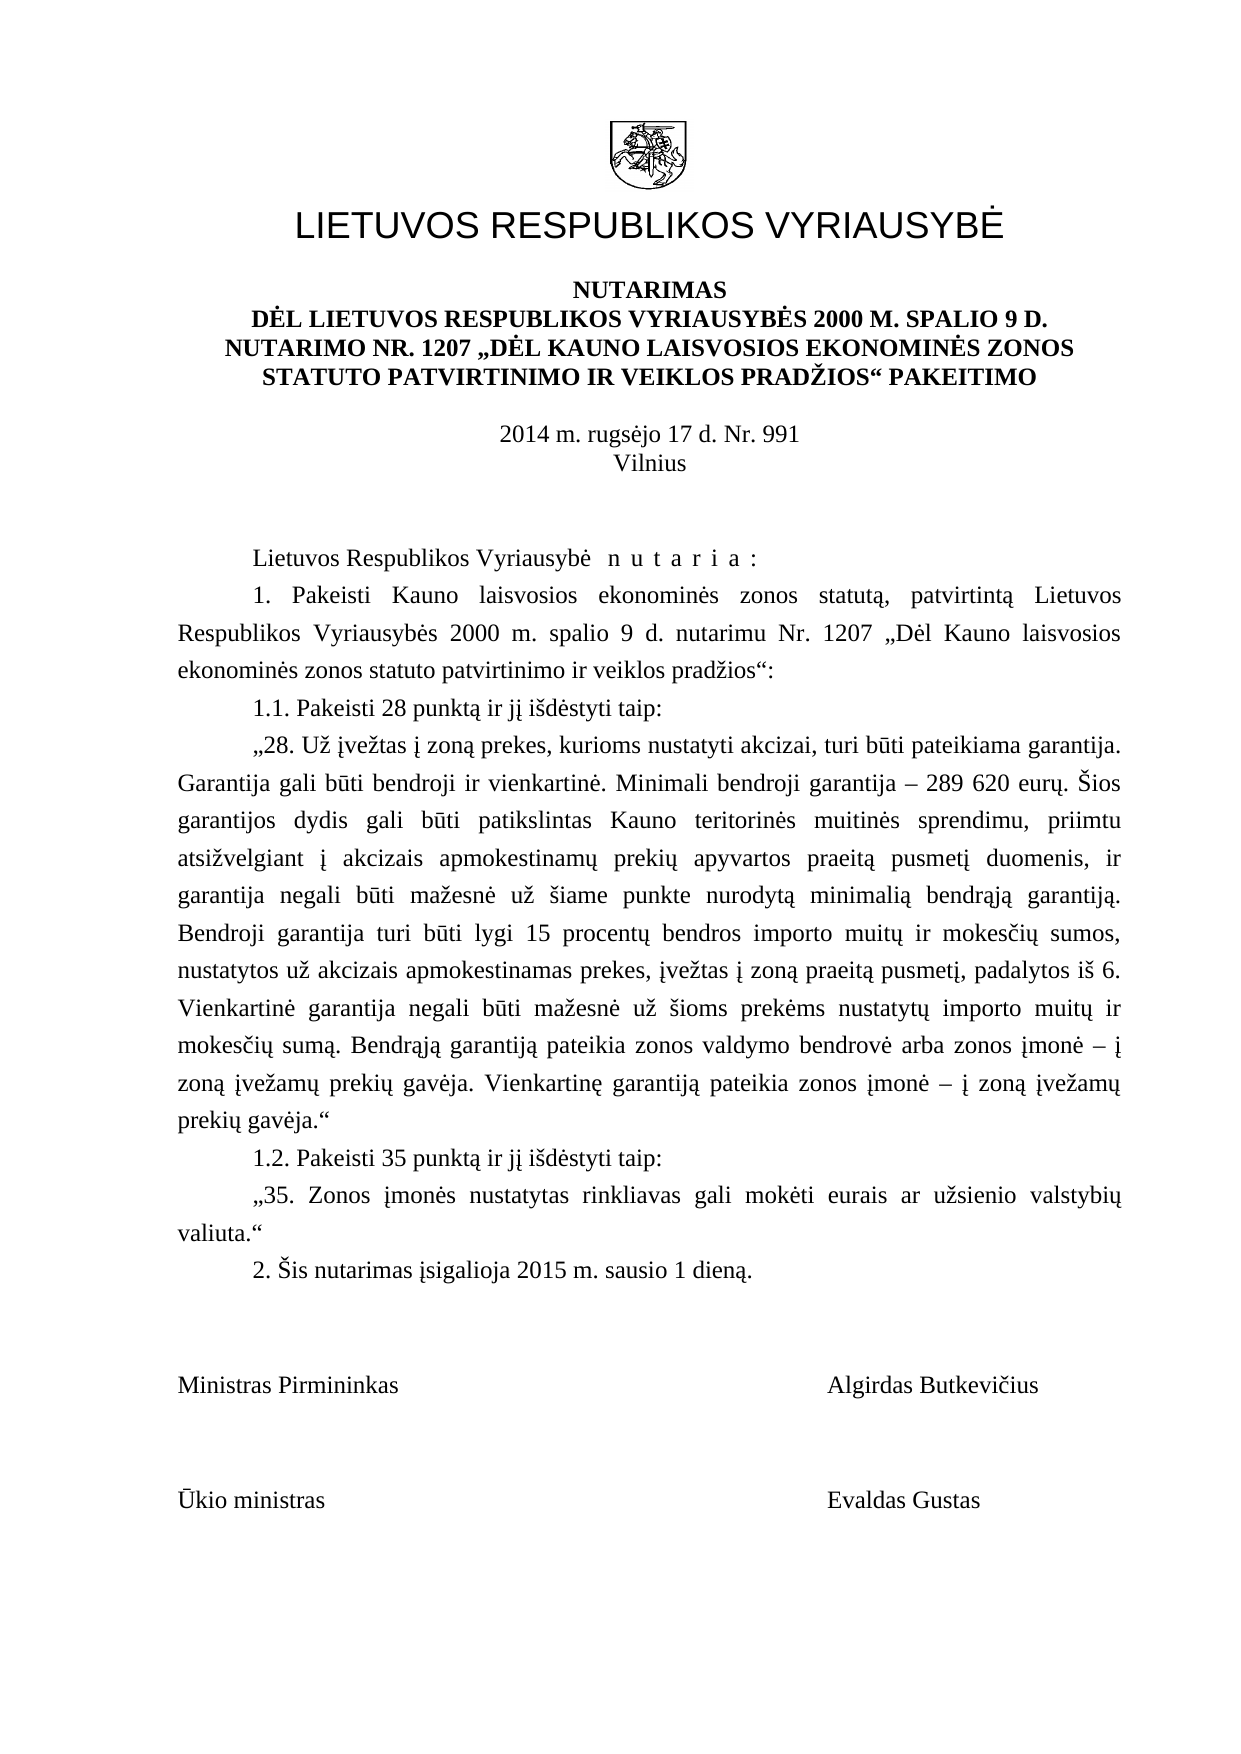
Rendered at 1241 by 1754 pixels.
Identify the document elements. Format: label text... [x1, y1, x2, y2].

text Lietuvos Respublikos Vyriausybė nutaria: [177, 534, 1122, 572]
text Dėl LIETUVOS RESPUBLIKOS VYRIAUSYBĖS 2000 M. SPALIO 9 D. NUTARIMO NR. 1207 „DĖL KAUNO LAISVOSIOS EKONOMINĖS ZONOS STATUTO PATVIRTINIMO IR VEIKLOS PRADŽIOS“ PAKEITIMO [177, 304, 1122, 390]
text 1.2. Pakeisti 35 punktą ir jį išdėstyti taip: [177, 1134, 1122, 1172]
text Ūkio ministras Evaldas Gustas [177, 1485, 1122, 1514]
text 2. Šis nutarimas įsigalioja 2015 m. sausio 1 dieną. [177, 1247, 1122, 1284]
text Lietuvos Respublikos Vyriausybė [177, 203, 1122, 247]
text Ministras Pirmininkas Algirdas Butkevičius [177, 1370, 1122, 1399]
text „35. Zonos įmonės nustatytas rinkliavas gali mokėti eurais ar užsienio valstybių valiuta.“ [177, 1172, 1122, 1247]
text 1.1. Pakeisti 28 punktą ir jį išdėstyti taip: [177, 684, 1122, 722]
text nutarimas [177, 275, 1122, 304]
text 2014 m. rugsėjo 17 d. Nr. 991 Vilnius [177, 419, 1122, 477]
text „28. Už įvežtas į zoną prekes, kurioms nustatyti akcizai, turi būti pateikiama garantija. Garantija gali būti bendroji ir vienkartinė. Minimali bendroji garantija – 289 620 eurų. Šios garantijos dydis gali būti patikslintas Kauno teritorinės muitinės sprendimu, priimtu atsižvelgiant į akcizais apmokestinamų prekių apyvartos praeitą pusmetį duomenis, ir garantija negali būti mažesnė už šiame punkte nurodytą minimalią bendrąją garantiją. Bendroji garantija turi būti lygi 15 procentų bendros importo muitų ir mokesčių sumos, nustatytos už akcizais apmokestinamas prekes, įvežtas į zoną praeitą pusmetį, padalytos iš 6. Vienkartinė garantija negali būti mažesnė už šioms prekėms nustatytų importo muitų ir mokesčių sumą. Bendrąją garantiją pateikia zonos valdymo bendrovė arba zonos įmonė – į zoną įvežamų prekių gavėja. Vienkartinę garantiją pateikia zonos įmonė – į zoną įvežamų prekių gavėja.“ [177, 722, 1122, 1134]
text 1. Pakeisti Kauno laisvosios ekonominės zonos statutą, patvirtintą Lietuvos Respublikos Vyriausybės 2000 m. spalio 9 d. nutarimu Nr. 1207 „Dėl Kauno laisvosios ekonominės zonos statuto patvirtinimo ir veiklos pradžios“: [177, 572, 1122, 684]
